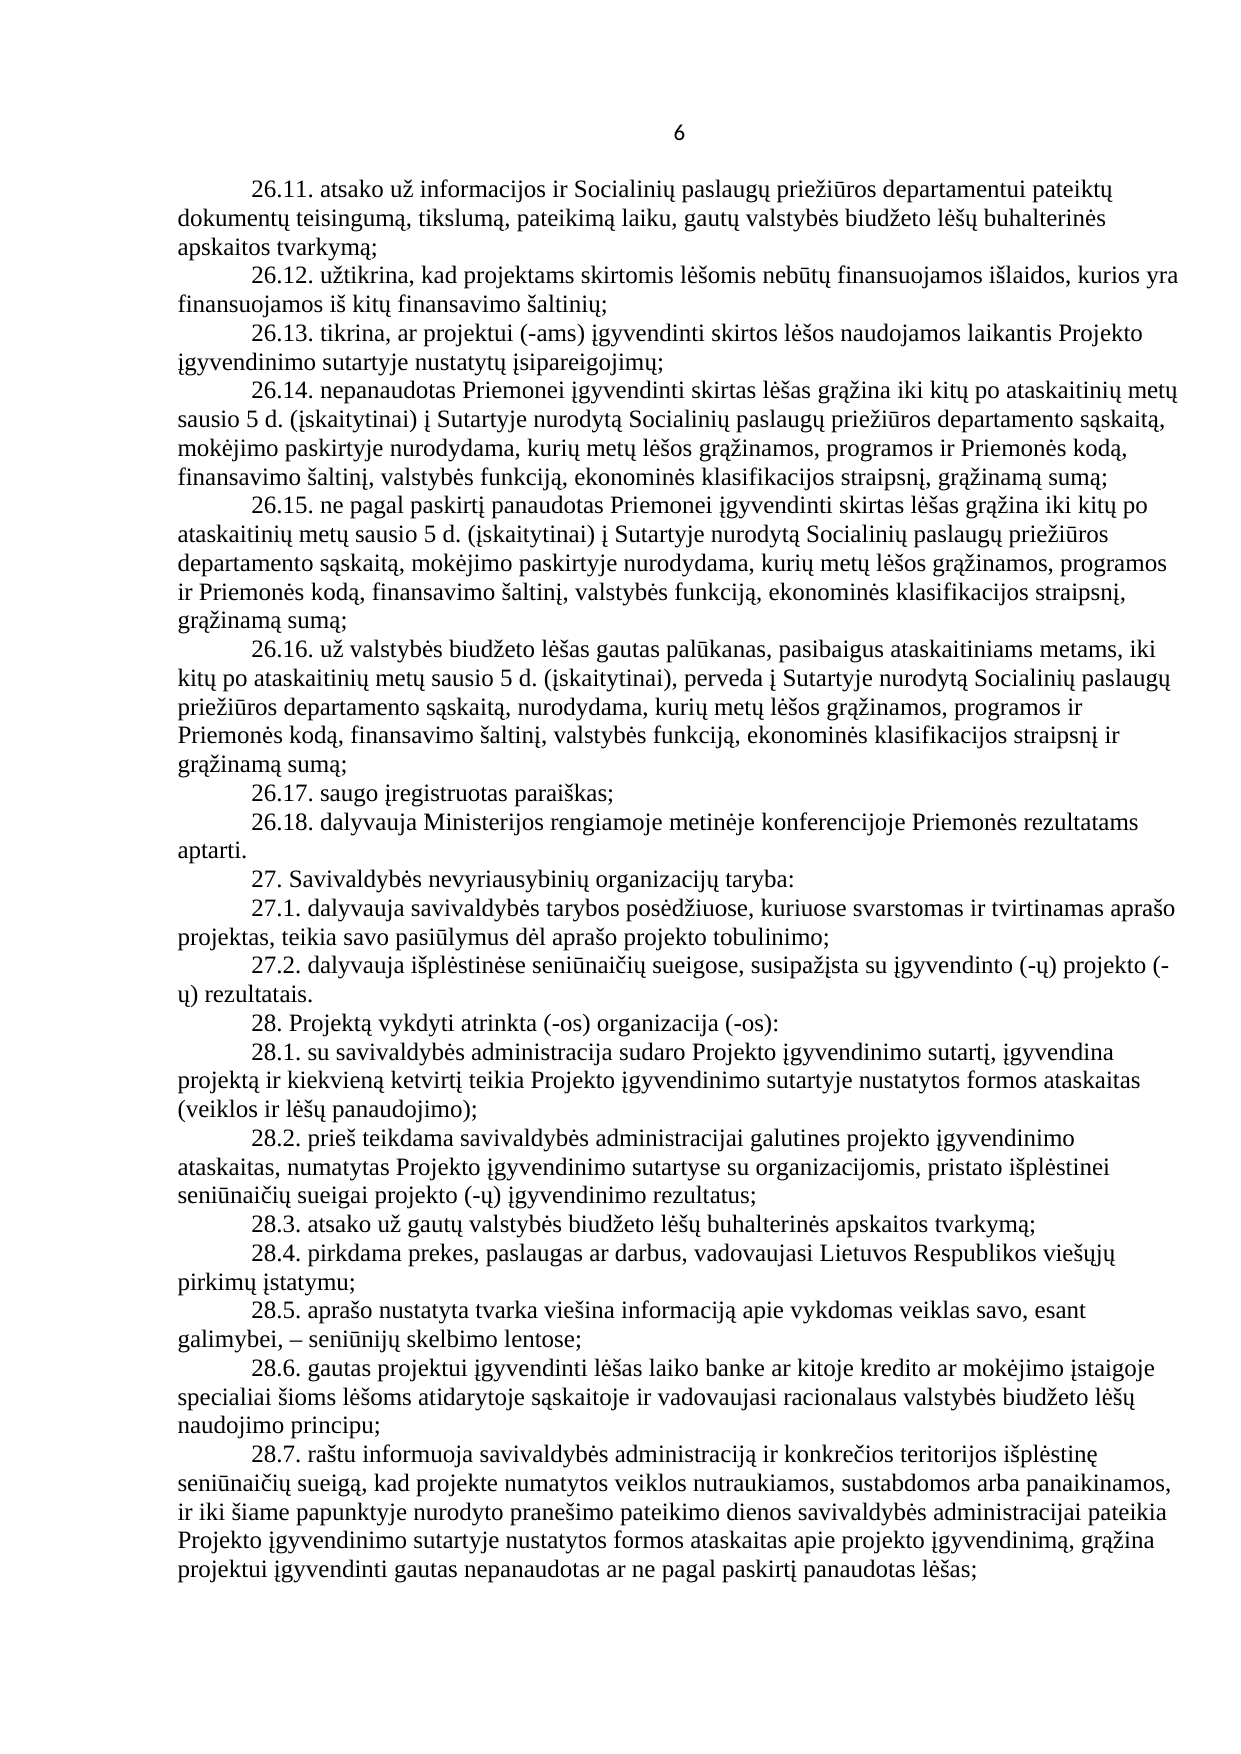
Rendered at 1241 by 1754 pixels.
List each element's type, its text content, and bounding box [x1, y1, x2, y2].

text 26.12. užtikrina, kad projektams skirtomis lėšomis nebūtų finansuojamos išlaidos, kurios yra finansuojamos iš kitų finansavimo šaltinių; [177, 260, 1181, 318]
text 27.2. dalyvauja išplėstinėse seniūnaičių sueigose, susipažįsta su įgyvendinto (-ų) projekto (-ų) rezultatais. [177, 950, 1181, 1008]
text 28.7. raštu informuoja savivaldybės administraciją ir konkrečios teritorijos išplėstinę seniūnaičių sueigą, kad projekte numatytos veiklos nutraukiamos, sustabdomos arba panaikinamos, ir iki šiame papunktyje nurodyto pranešimo pateikimo dienos savivaldybės administracijai pateikia Projekto įgyvendinimo sutartyje nustatytos formos ataskaitas apie projekto įgyvendinimą, grąžina projektui įgyvendinti gautas nepanaudotas ar ne pagal paskirtį panaudotas lėšas; [177, 1439, 1181, 1583]
text 26.11. atsako už informacijos ir Socialinių paslaugų priežiūros departamentui pateiktų dokumentų teisingumą, tikslumą, pateikimą laiku, gautų valstybės biudžeto lėšų buhalterinės apskaitos tvarkymą; [177, 174, 1181, 260]
text 28.2. prieš teikdama savivaldybės administracijai galutines projekto įgyvendinimo ataskaitas, numatytas Projekto įgyvendinimo sutartyse su organizacijomis, pristato išplėstinei seniūnaičių sueigai projekto (-ų) įgyvendinimo rezultatus; [177, 1123, 1181, 1209]
text 26.13. tikrina, ar projektui (-ams) įgyvendinti skirtos lėšos naudojamos laikantis Projekto įgyvendinimo sutartyje nustatytų įsipareigojimų; [177, 318, 1181, 375]
text 26.16. už valstybės biudžeto lėšas gautas palūkanas, pasibaigus ataskaitiniams metams, iki kitų po ataskaitinių metų sausio 5 d. (įskaitytinai), perveda į Sutartyje nurodytą Socialinių paslaugų priežiūros departamento sąskaitą, nurodydama, kurių metų lėšos grąžinamos, programos ir Priemonės kodą, finansavimo šaltinį, valstybės funkciją, ekonominės klasifikacijos straipsnį ir grąžinamą sumą; [177, 634, 1181, 778]
text 26.17. saugo įregistruotas paraiškas; [177, 778, 1181, 807]
text 28.4. pirkdama prekes, paslaugas ar darbus, vadovaujasi Lietuvos Respublikos viešųjų pirkimų įstatymu; [177, 1238, 1181, 1295]
text 27.1. dalyvauja savivaldybės tarybos posėdžiuose, kuriuose svarstomas ir tvirtinamas aprašo projektas, teikia savo pasiūlymus dėl aprašo projekto tobulinimo; [177, 893, 1181, 950]
text 28.5. aprašo nustatyta tvarka viešina informaciją apie vykdomas veiklas savo, esant galimybei, – seniūnijų skelbimo lentose; [177, 1295, 1181, 1353]
text 26.15. ne pagal paskirtį panaudotas Priemonei įgyvendinti skirtas lėšas grąžina iki kitų po ataskaitinių metų sausio 5 d. (įskaitytinai) į Sutartyje nurodytą Socialinių paslaugų priežiūros departamento sąskaitą, mokėjimo paskirtyje nurodydama, kurių metų lėšos grąžinamos, programos ir Priemonės kodą, finansavimo šaltinį, valstybės funkciją, ekonominės klasifikacijos straipsnį, grąžinamą sumą; [177, 490, 1181, 634]
text 28.6. gautas projektui įgyvendinti lėšas laiko banke ar kitoje kredito ar mokėjimo įstaigoje specialiai šioms lėšoms atidarytoje sąskaitoje ir vadovaujasi racionalaus valstybės biudžeto lėšų naudojimo principu; [177, 1353, 1181, 1439]
text 26.18. dalyvauja Ministerijos rengiamoje metinėje konferencijoje Priemonės rezultatams aptarti. [177, 807, 1181, 864]
text 28. Projektą vykdyti atrinkta (-os) organizacija (-os): [177, 1008, 1181, 1037]
text 28.3. atsako už gautų valstybės biudžeto lėšų buhalterinės apskaitos tvarkymą; [177, 1209, 1181, 1238]
text 26.14. nepanaudotas Priemonei įgyvendinti skirtas lėšas grąžina iki kitų po ataskaitinių metų sausio 5 d. (įskaitytinai) į Sutartyje nurodytą Socialinių paslaugų priežiūros departamento sąskaitą, mokėjimo paskirtyje nurodydama, kurių metų lėšos grąžinamos, programos ir Priemonės kodą, finansavimo šaltinį, valstybės funkciją, ekonominės klasifikacijos straipsnį, grąžinamą sumą; [177, 375, 1181, 490]
text 28.1. su savivaldybės administracija sudaro Projekto įgyvendinimo sutartį, įgyvendina projektą ir kiekvieną ketvirtį teikia Projekto įgyvendinimo sutartyje nustatytos formos ataskaitas (veiklos ir lėšų panaudojimo); [177, 1037, 1181, 1123]
text 27. Savivaldybės nevyriausybinių organizacijų taryba: [177, 864, 1181, 893]
